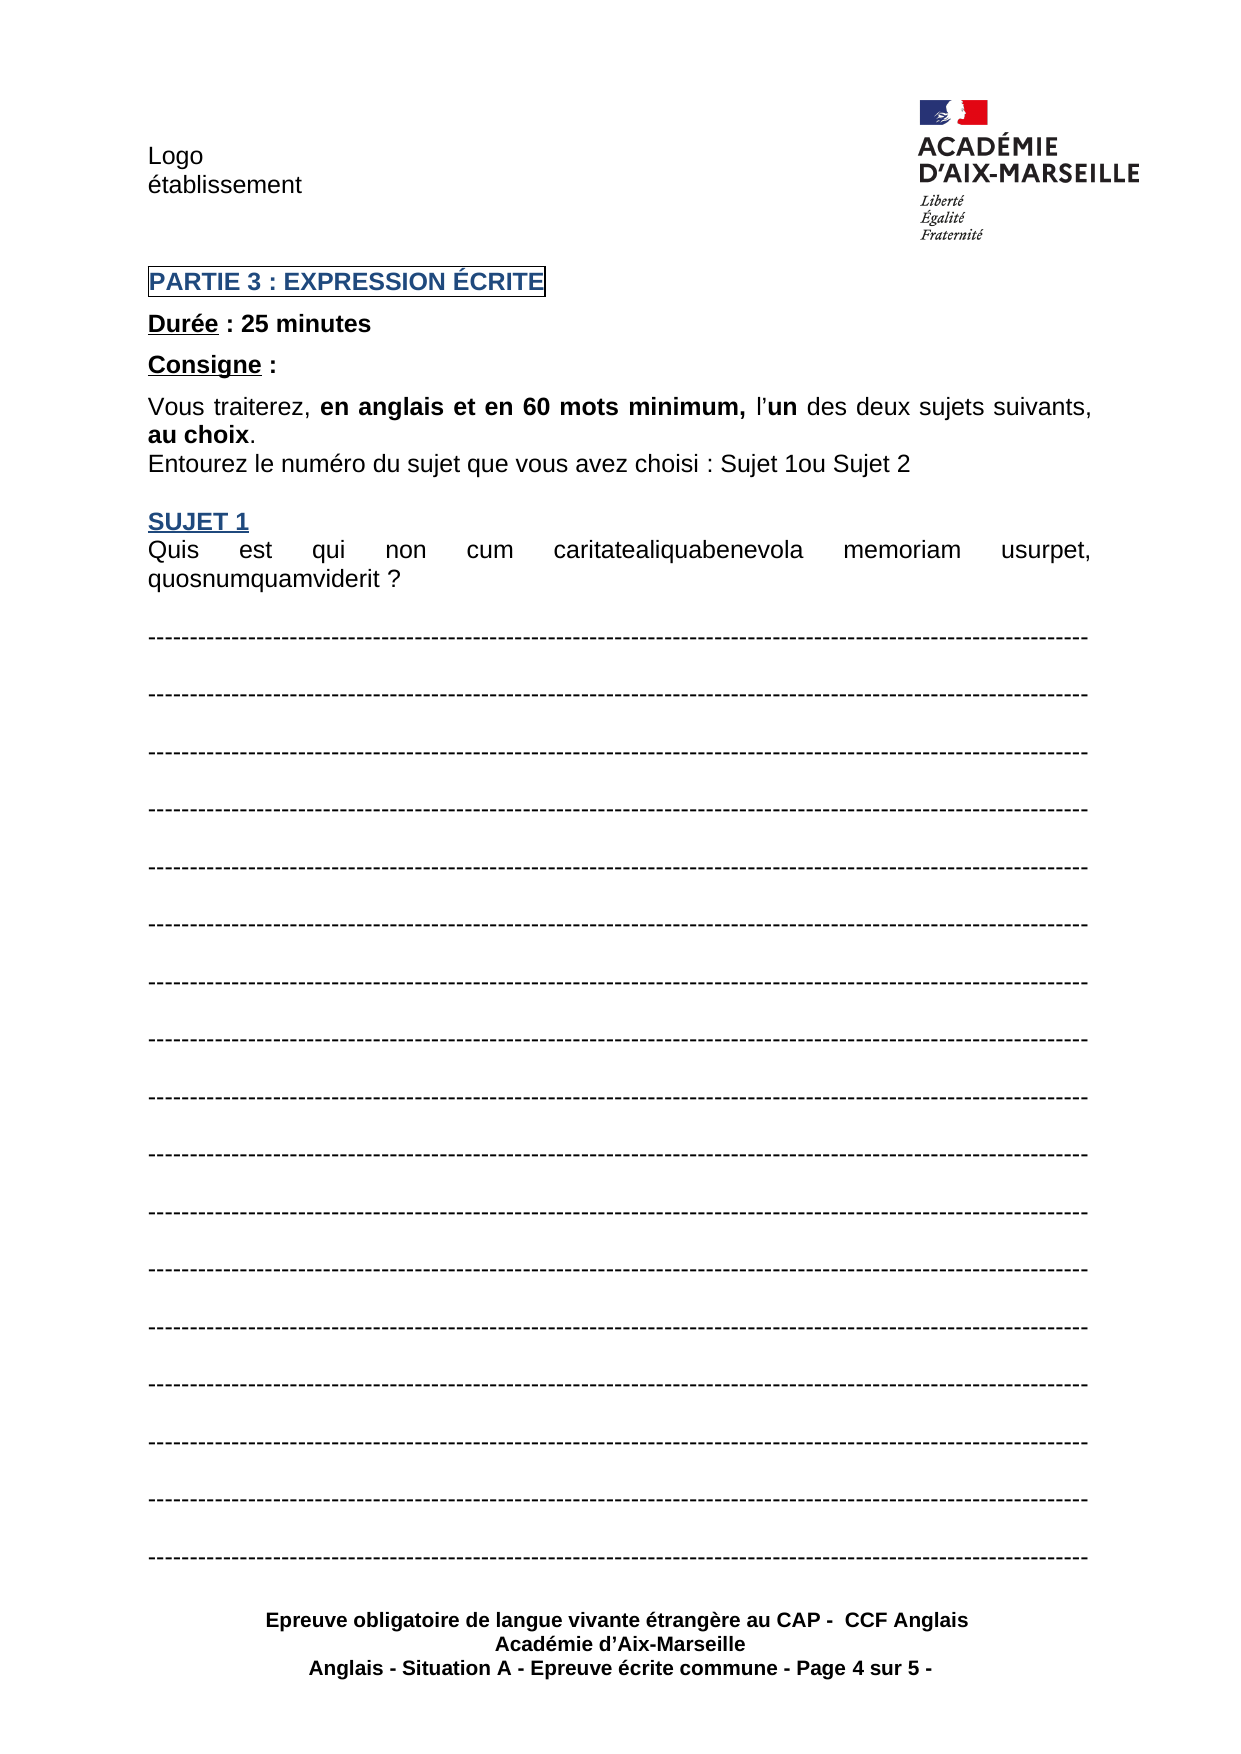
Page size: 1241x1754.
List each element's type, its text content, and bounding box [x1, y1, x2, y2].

text ----------------------------------------------------------------------------------------------------------------- [148, 909, 1092, 938]
text ----------------------------------------------------------------------------------------------------------------- [148, 1369, 1092, 1398]
text PARTIE 3 : EXPRESSION ÉCRITE [149, 267, 544, 296]
text ----------------------------------------------------------------------------------------------------------------- [148, 1082, 1092, 1110]
text SUJET 1 [148, 507, 1092, 535]
text Vous traiterez, en anglais et en 60 mots minimum, l’un des deux sujets suivants, au choix. [148, 392, 1092, 449]
text ----------------------------------------------------------------------------------------------------------------- [148, 1254, 1092, 1283]
text ----------------------------------------------------------------------------------------------------------------- [148, 794, 1092, 823]
text Quis est qui non cum caritatealiquabenevola memoriam usurpet, quosnumquamviderit ? [148, 535, 1092, 593]
text ----------------------------------------------------------------------------------------------------------------- [148, 852, 1092, 880]
text Entourez le numéro du sujet que vous avez choisi : Sujet 1ou Sujet 2 [148, 449, 1092, 478]
text ----------------------------------------------------------------------------------------------------------------- [148, 1312, 1092, 1340]
text ----------------------------------------------------------------------------------------------------------------- [148, 737, 1092, 765]
text Consigne : [148, 350, 1092, 379]
text ----------------------------------------------------------------------------------------------------------------- [148, 1484, 1092, 1513]
text [546, 266, 1092, 297]
text ----------------------------------------------------------------------------------------------------------------- [148, 1427, 1092, 1455]
text ----------------------------------------------------------------------------------------------------------------- [148, 622, 1092, 650]
text ----------------------------------------------------------------------------------------------------------------- [148, 1139, 1092, 1168]
text ----------------------------------------------------------------------------------------------------------------- [148, 1542, 1092, 1570]
text ----------------------------------------------------------------------------------------------------------------- [148, 967, 1092, 995]
picture [917, 100, 1141, 240]
text ----------------------------------------------------------------------------------------------------------------- [148, 679, 1092, 708]
text ----------------------------------------------------------------------------------------------------------------- [148, 1197, 1092, 1225]
text Durée : 25 minutes [148, 309, 1092, 338]
text ----------------------------------------------------------------------------------------------------------------- [148, 1024, 1092, 1053]
